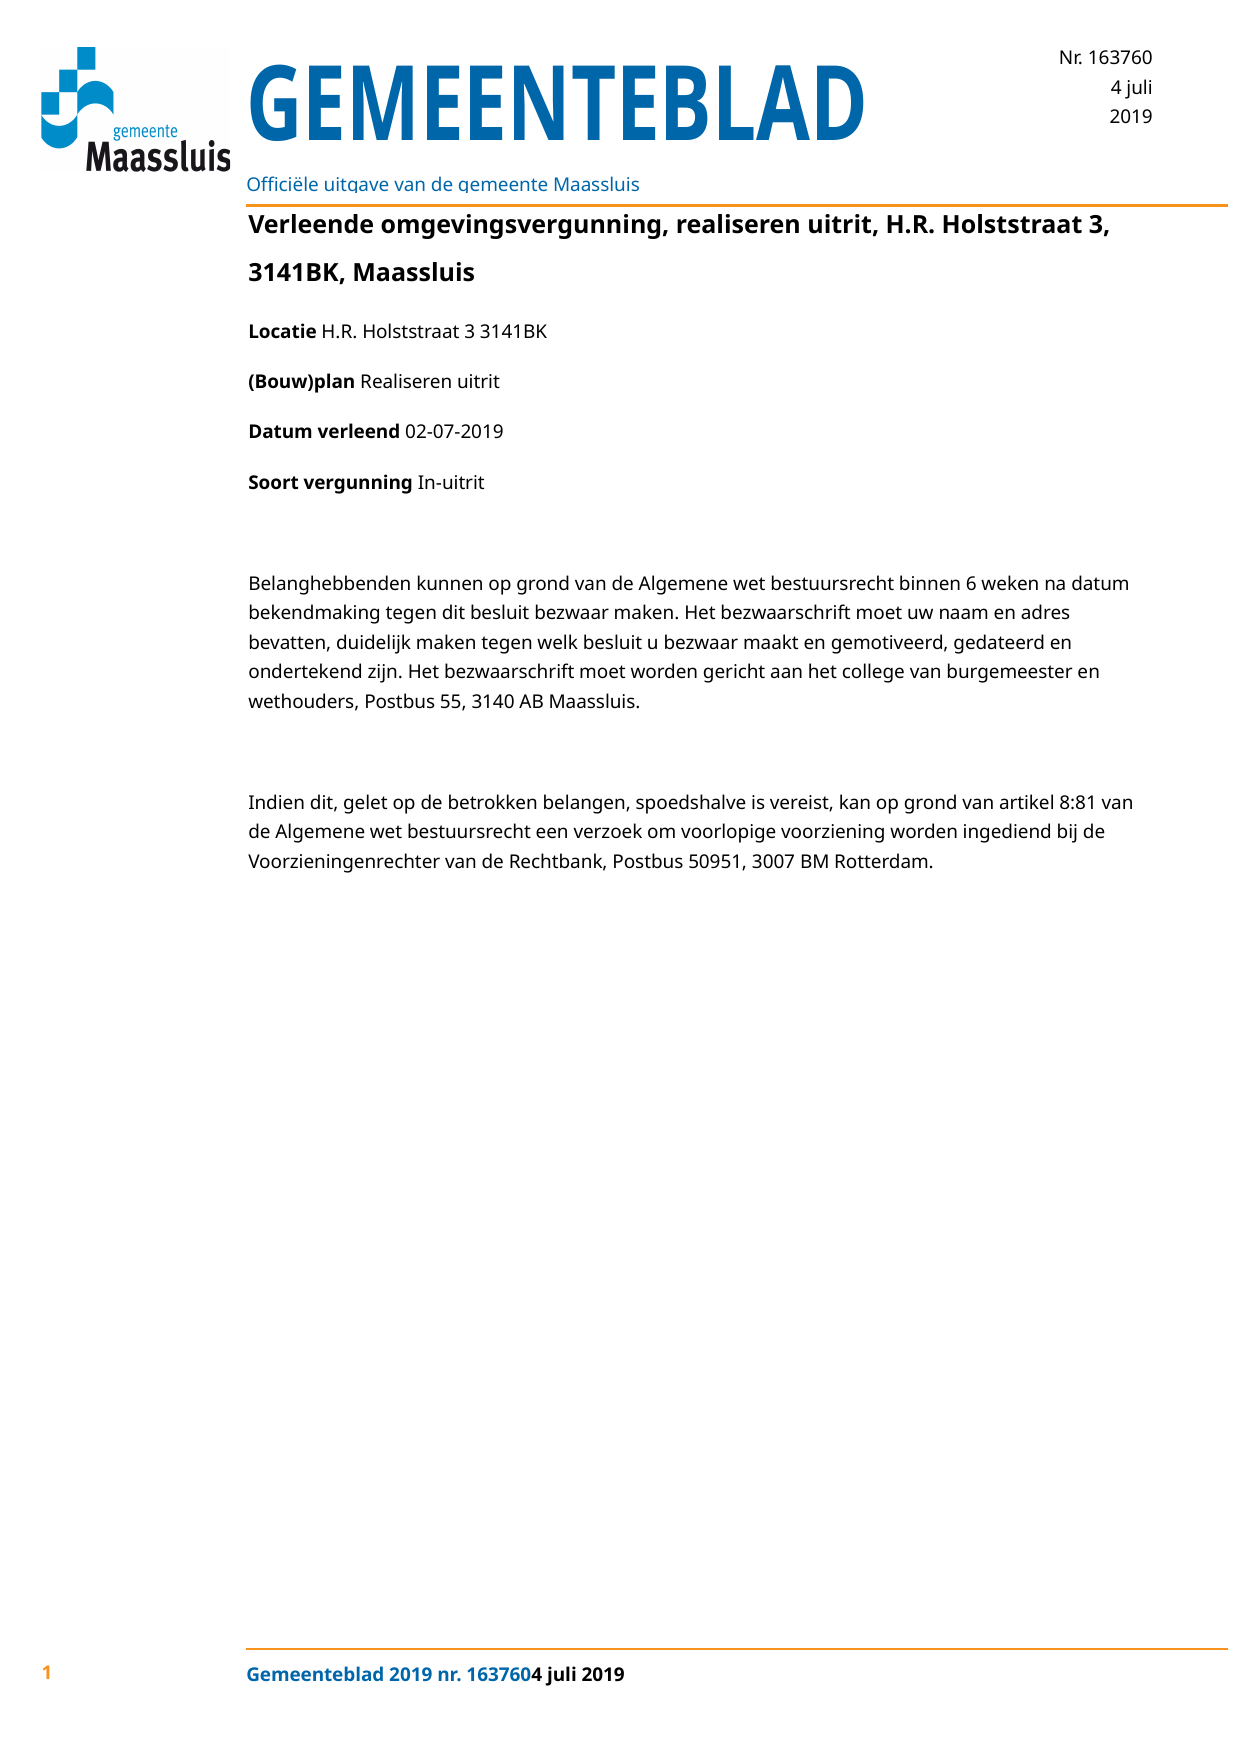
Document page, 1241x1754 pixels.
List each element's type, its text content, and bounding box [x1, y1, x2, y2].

text Datum verleend 02-07-2019 [248, 419, 1152, 444]
text Belanghebbenden kunnen op grond van de Algemene wet bestuursrecht binnen 6 weken na datum bekendmaking tegen dit besluit bezwaar maken. Het bezwaarschrift moet uw naam en adres bevatten, duidelijk maken tegen welk besluit u bezwaar maakt en gemotiveerd, gedateerd en ondertekend zijn. Het bezwaarschrift moet worden gericht aan het college van burgemeester en wethouders, Postbus 55, 3140 AB Maassluis. [248, 570, 1152, 714]
picture [41, 47, 77, 92]
text Indien dit, gelet op de betrokken belangen, spoedshalve is vereist, kan op grond van artikel 8:81 van de Algemene wet bestuursrecht een verzoek om voorlopige voorziening worden ingediend bij de Voorzieningenrechter van de Rechtbank, Postbus 50951, 3007 BM Rotterdam. [248, 789, 1152, 874]
picture [41, 47, 231, 172]
text Soort vergunning In-uitrit [248, 469, 1152, 495]
text (Bouw)plan Realiseren uitrit [248, 368, 1152, 394]
text Locatie H.R. Holststraat 3 3141BK [248, 318, 1152, 344]
text Verleende omgevingsvergunning, realiseren uitrit, H.R. Holststraat 3, 3141BK, Maassluis [248, 207, 1152, 288]
